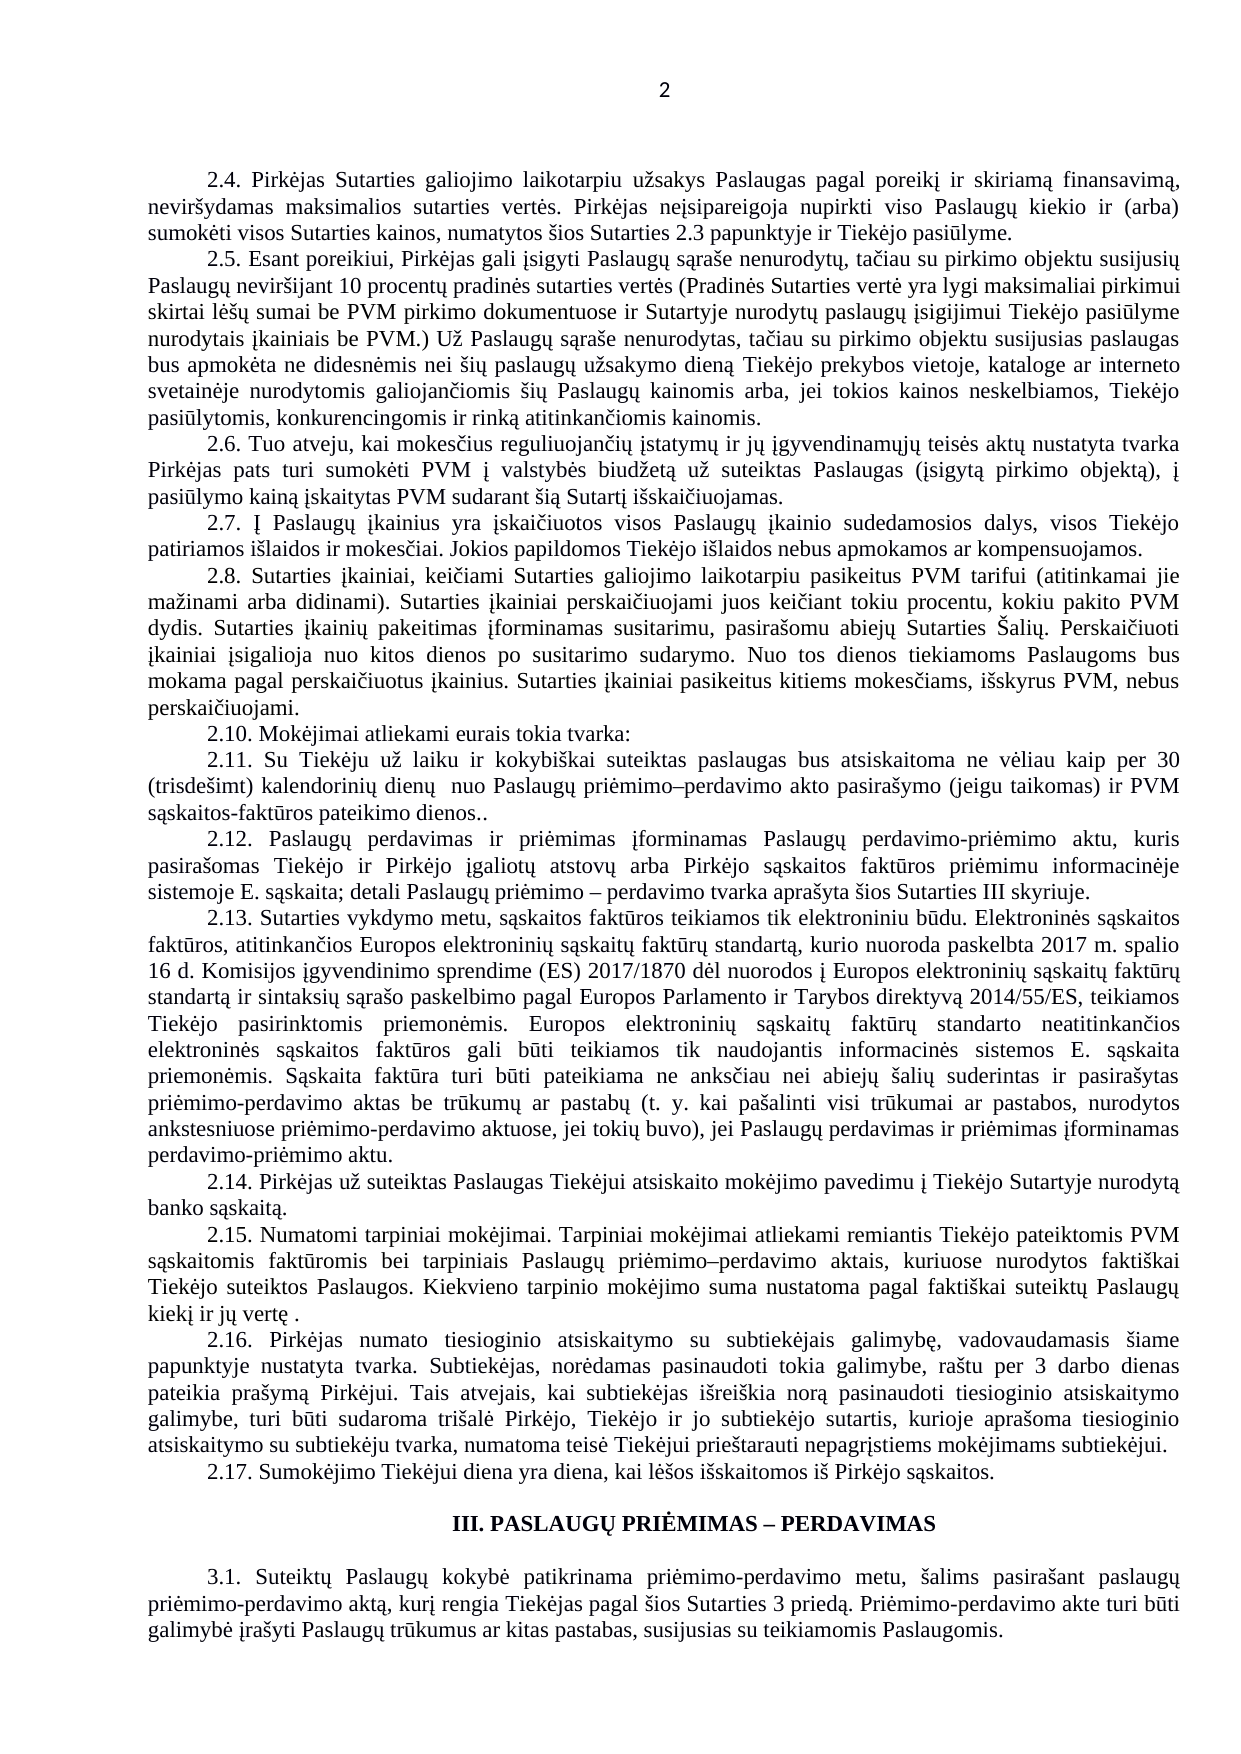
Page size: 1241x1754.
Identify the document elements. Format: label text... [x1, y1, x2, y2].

text 2.10. Mokėjimai atliekami eurais tokia tvarka: [148, 720, 1181, 746]
text 2.11. Su Tiekėju už laiku ir kokybiškai suteiktas paslaugas bus atsiskaitoma ne vėliau kaip per 30 (trisdešimt) kalendorinių dienų nuo Paslaugų priėmimo–perdavimo akto pasirašymo (jeigu taikomas) ir PVM sąskaitos-faktūros pateikimo dienos.. [148, 746, 1181, 825]
text 2.13. Sutarties vykdymo metu, sąskaitos faktūros teikiamos tik elektroniniu būdu. Elektroninės sąskaitos faktūros, atitinkančios Europos elektroninių sąskaitų faktūrų standartą, kurio nuoroda paskelbta 2017 m. spalio 16 d. Komisijos įgyvendinimo sprendime (ES) 2017/1870 dėl nuorodos į Europos elektroninių sąskaitų faktūrų standartą ir sintaksių sąrašo paskelbimo pagal Europos Parlamento ir Tarybos direktyvą 2014/55/ES, teikiamos Tiekėjo pasirinktomis priemonėmis. Europos elektroninių sąskaitų faktūrų standarto neatitinkančios elektroninės sąskaitos faktūros gali būti teikiamos tik naudojantis informacinės sistemos E. sąskaita priemonėmis. Sąskaita faktūra turi būti pateikiama ne anksčiau nei abiejų šalių suderintas ir pasirašytas priėmimo-perdavimo aktas be trūkumų ar pastabų (t. y. kai pašalinti visi trūkumai ar pastabos, nurodytos ankstesniuose priėmimo-perdavimo aktuose, jei tokių buvo), jei Paslaugų perdavimas ir priėmimas įforminamas perdavimo-priėmimo aktu. [148, 904, 1181, 1168]
text 2.15. Numatomi tarpiniai mokėjimai. Tarpiniai mokėjimai atliekami remiantis Tiekėjo pateiktomis PVM sąskaitomis faktūromis bei tarpiniais Paslaugų priėmimo–perdavimo aktais, kuriuose nurodytos faktiškai Tiekėjo suteiktos Paslaugos. Kiekvieno tarpinio mokėjimo suma nustatoma pagal faktiškai suteiktų Paslaugų kiekį ir jų vertę . [148, 1221, 1181, 1326]
text 2.14. Pirkėjas už suteiktas Paslaugas Tiekėjui atsiskaito mokėjimo pavedimu į Tiekėjo Sutartyje nurodytą banko sąskaitą. [148, 1168, 1181, 1221]
text 2.4. Pirkėjas Sutarties galiojimo laikotarpiu užsakys Paslaugas pagal poreikį ir skiriamą finansavimą, neviršydamas maksimalios sutarties vertės. Pirkėjas neįsipareigoja nupirkti viso Paslaugų kiekio ir (arba) sumokėti visos Sutarties kainos, numatytos šios Sutarties 2.3 papunktyje ir Tiekėjo pasiūlyme. [148, 166, 1181, 246]
text 2.5. Esant poreikiui, Pirkėjas gali įsigyti Paslaugų sąraše nenurodytų, tačiau su pirkimo objektu susijusių Paslaugų neviršijant 10 procentų pradinės sutarties vertės (Pradinės Sutarties vertė yra lygi maksimaliai pirkimui skirtai lėšų sumai be PVM pirkimo dokumentuose ir Sutartyje nurodytų paslaugų įsigijimui Tiekėjo pasiūlyme nurodytais įkainiais be PVM.) Už Paslaugų sąraše nenurodytas, tačiau su pirkimo objektu susijusias paslaugas bus apmokėta ne didesnėmis nei šių paslaugų užsakymo dieną Tiekėjo prekybos vietoje, kataloge ar interneto svetainėje nurodytomis galiojančiomis šių Paslaugų kainomis arba, jei tokios kainos neskelbiamos, Tiekėjo pasiūlytomis, konkurencingomis ir rinką atitinkančiomis kainomis. [148, 246, 1181, 430]
text 2.8. Sutarties įkainiai, keičiami Sutarties galiojimo laikotarpiu pasikeitus PVM tarifui (atitinkamai jie mažinami arba didinami). Sutarties įkainiai perskaičiuojami juos keičiant tokiu procentu, kokiu pakito PVM dydis. Sutarties įkainių pakeitimas įforminamas susitarimu, pasirašomu abiejų Sutarties Šalių. Perskaičiuoti įkainiai įsigalioja nuo kitos dienos po susitarimo sudarymo. Nuo tos dienos tiekiamoms Paslaugoms bus mokama pagal perskaičiuotus įkainius. Sutarties įkainiai pasikeitus kitiems mokesčiams, išskyrus PVM, nebus perskaičiuojami. [148, 562, 1181, 720]
text 2.6. Tuo atveju, kai mokesčius reguliuojančių įstatymų ir jų įgyvendinamųjų teisės aktų nustatyta tvarka Pirkėjas pats turi sumokėti PVM į valstybės biudžetą už suteiktas Paslaugas (įsigytą pirkimo objektą), į pasiūlymo kainą įskaitytas PVM sudarant šią Sutartį išskaičiuojamas. [148, 430, 1181, 509]
text 2.7. Į Paslaugų įkainius yra įskaičiuotos visos Paslaugų įkainio sudedamosios dalys, visos Tiekėjo patiriamos išlaidos ir mokesčiai. Jokios papildomos Tiekėjo išlaidos nebus apmokamos ar kompensuojamos. [148, 509, 1181, 562]
text 3.1. Suteiktų Paslaugų kokybė patikrinama priėmimo-perdavimo metu, šalims pasirašant paslaugų priėmimo-perdavimo aktą, kurį rengia Tiekėjas pagal šios Sutarties 3 priedą. Priėmimo-perdavimo akte turi būti galimybė įrašyti Paslaugų trūkumus ar kitas pastabas, susijusias su teikiamomis Paslaugomis. [148, 1563, 1181, 1642]
text 2.17. Sumokėjimo Tiekėjui diena yra diena, kai lėšos išskaitomos iš Pirkėjo sąskaitos. [148, 1458, 1181, 1484]
text III. PASLAUGŲ PRIĖMIMAS – PERDAVIMAS [148, 1511, 1181, 1537]
text 2.12. Paslaugų perdavimas ir priėmimas įforminamas Paslaugų perdavimo-priėmimo aktu, kuris pasirašomas Tiekėjo ir Pirkėjo įgaliotų atstovų arba Pirkėjo sąskaitos faktūros priėmimu informacinėje sistemoje E. sąskaita; detali Paslaugų priėmimo – perdavimo tvarka aprašyta šios Sutarties III skyriuje. [148, 825, 1181, 904]
text 2.16. Pirkėjas numato tiesioginio atsiskaitymo su subtiekėjais galimybę, vadovaudamasis šiame papunktyje nustatyta tvarka. Subtiekėjas, norėdamas pasinaudoti tokia galimybe, raštu per 3 darbo dienas pateikia prašymą Pirkėjui. Tais atvejais, kai subtiekėjas išreiškia norą pasinaudoti tiesioginio atsiskaitymo galimybe, turi būti sudaroma trišalė Pirkėjo, Tiekėjo ir jo subtiekėjo sutartis, kurioje aprašoma tiesioginio atsiskaitymo su subtiekėju tvarka, numatoma teisė Tiekėjui prieštarauti nepagrįstiems mokėjimams subtiekėjui. [148, 1326, 1181, 1458]
